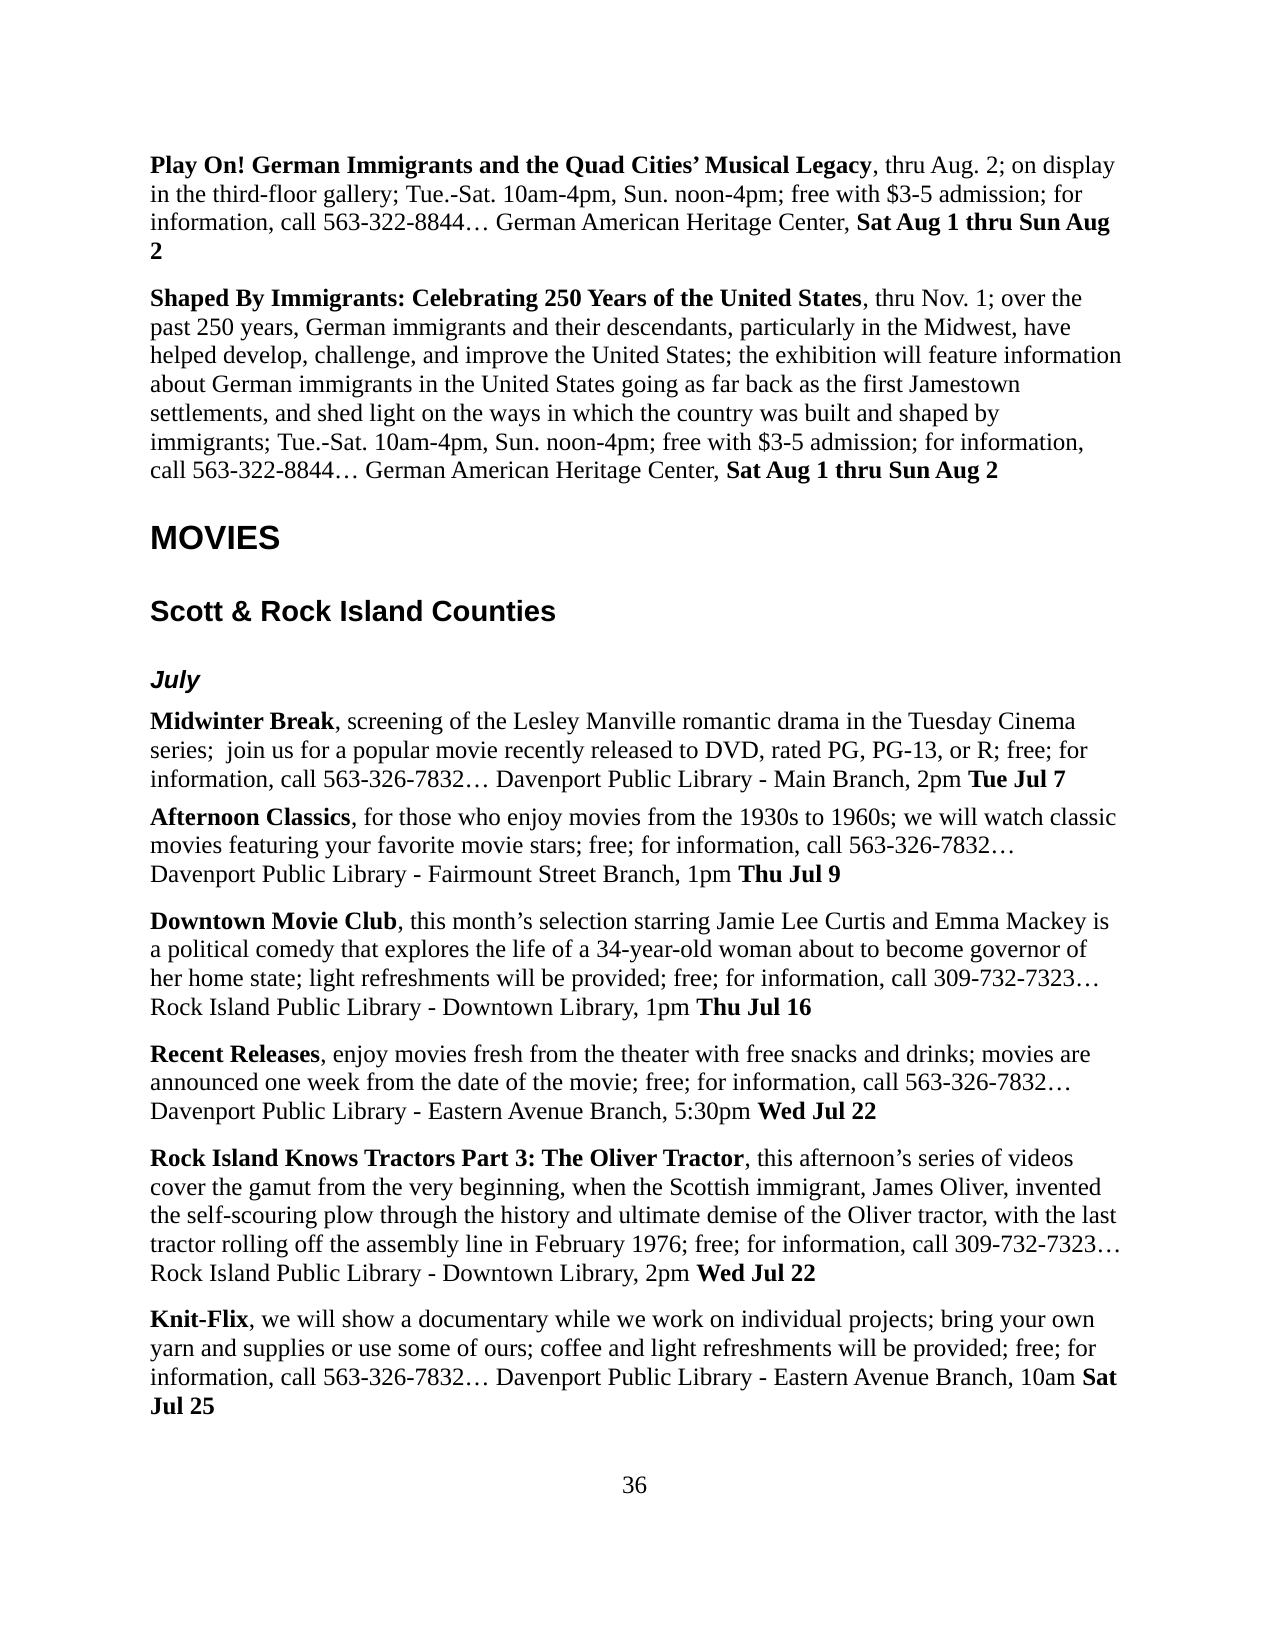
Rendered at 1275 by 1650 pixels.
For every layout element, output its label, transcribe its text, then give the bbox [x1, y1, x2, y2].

text Afternoon Classics, for those who enjoy movies from the 1930s to 1960s; we will watch classic movies featuring your favorite movie stars; free; for information, call 563-326-7832… Davenport Public Library - Fairmount Street Branch, 1pm Thu Jul 9 [150, 802, 1125, 888]
text Recent Releases, enjoy movies fresh from the theater with free snacks and drinks; movies are announced one week from the date of the movie; free; for information, call 563-326-7832… Davenport Public Library - Eastern Avenue Branch, 5:30pm Wed Jul 22 [150, 1039, 1125, 1125]
text Midwinter Break, screening of the Lesley Manville romantic drama in the Tuesday Cinema series; join us for a popular movie recently released to DVD, rated PG, PG-13, or R; free; for information, call 563-326-7832… Davenport Public Library - Main Branch, 2pm Tue Jul 7 [150, 706, 1125, 793]
text Rock Island Knows Tractors Part 3: The Oliver Tractor, this afternoon’s series of videos cover the gamut from the very beginning, when the Scottish immigrant, James Oliver, invented the self-scouring plow through the history and ultimate demise of the Oliver tractor, with the last tractor rolling off the assembly line in February 1976; free; for information, call 309-732-7323… Rock Island Public Library - Downtown Library, 2pm Wed Jul 22 [150, 1143, 1125, 1287]
subtitle July [150, 665, 1125, 694]
text Play On! German Immigrants and the Quad Cities’ Musical Legacy, thru Aug. 2; on display in the third-floor gallery; Tue.-Sat. 10am-4pm, Sun. noon-4pm; free with $3-5 admission; for information, call 563-322-8844… German American Heritage Center, Sat Aug 1 thru Sun Aug 2 [150, 150, 1125, 265]
text Downtown Movie Club, this month’s selection starring Jamie Lee Curtis and Emma Mackey is a political comedy that explores the life of a 34-year-old woman about to become governor of her home state; light refreshments will be provided; free; for information, call 309-732-7323… Rock Island Public Library - Downtown Library, 1pm Thu Jul 16 [150, 906, 1125, 1021]
subtitle Scott & Rock Island Counties [150, 594, 1125, 628]
text Knit-Flix, we will show a documentary while we work on individual projects; bring your own yarn and supplies or use some of ours; coffee and light refreshments will be provided; free; for information, call 563-326-7832… Davenport Public Library - Eastern Avenue Branch, 10am Sat Jul 25 [150, 1304, 1125, 1419]
text Shaped By Immigrants: Celebrating 250 Years of the United States, thru Nov. 1; over the past 250 years, German immigrants and their descendants, particularly in the Midwest, have helped develop, challenge, and improve the United States; the exhibition will feature information about German immigrants in the United States going as far back as the first Jamestown settlements, and shed light on the ways in which the country was built and shaped by immigrants; Tue.-Sat. 10am-4pm, Sun. noon-4pm; free with $3-5 admission; for information, call 563-322-8844… German American Heritage Center, Sat Aug 1 thru Sun Aug 2 [150, 283, 1125, 484]
subtitle MOVIES [150, 518, 1125, 557]
